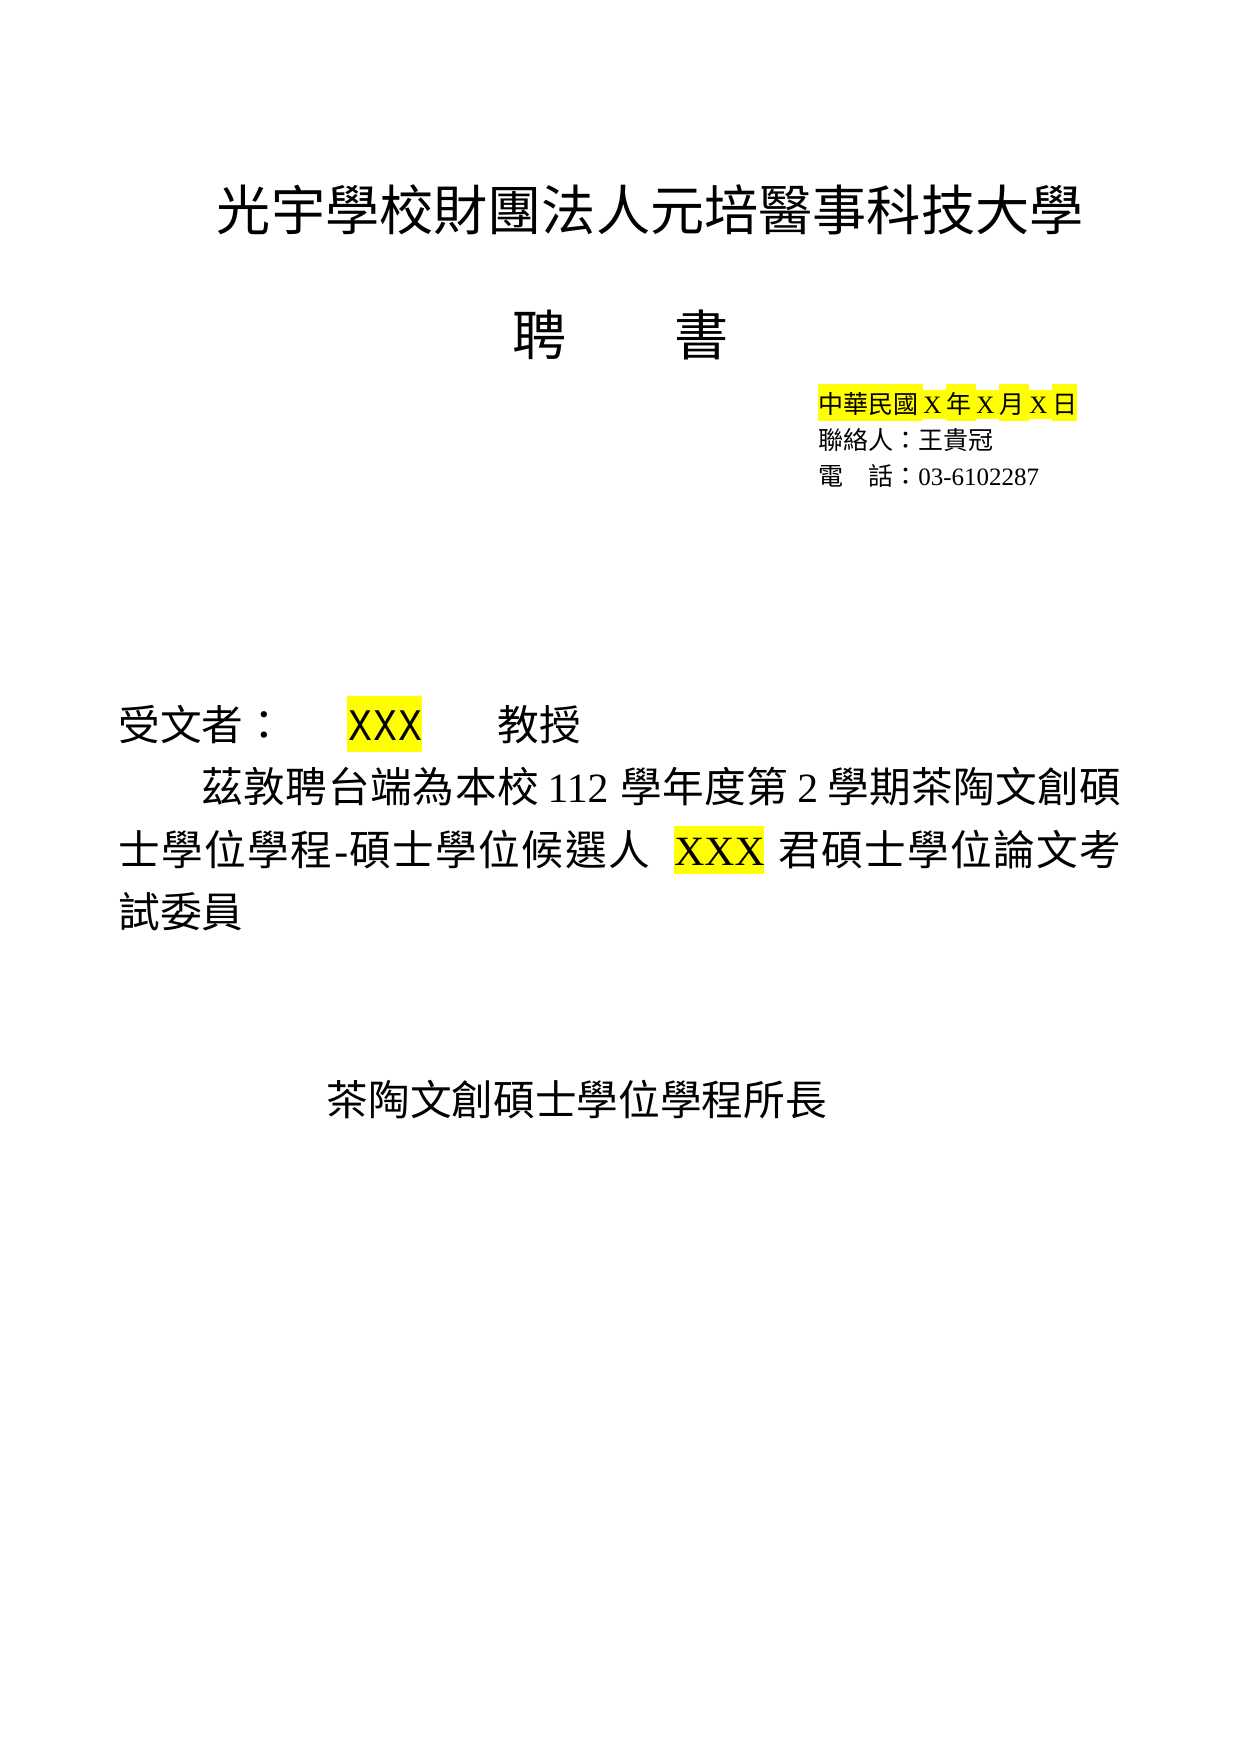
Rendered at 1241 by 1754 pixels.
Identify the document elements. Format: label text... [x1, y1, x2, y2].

text 中華民國X年X月X日 [118, 384, 1122, 421]
text 聯絡人：王貴冠 [118, 421, 1122, 457]
text 聘 書 [118, 259, 1122, 384]
text 光宇學校財團法人元培醫事科技大學 [118, 134, 1112, 259]
text 受文者： XXX 教授 [118, 681, 1122, 743]
text 茶陶文創碩士學位學程所長 [118, 1056, 1122, 1118]
text 茲敦聘台端為本校112 學年度第2學期茶陶文創碩士學位學程-碩士學位候選人 XXX 君碩士學位論文考試委員 [118, 743, 1122, 931]
text 電 話：03-6102287 [118, 457, 1122, 493]
